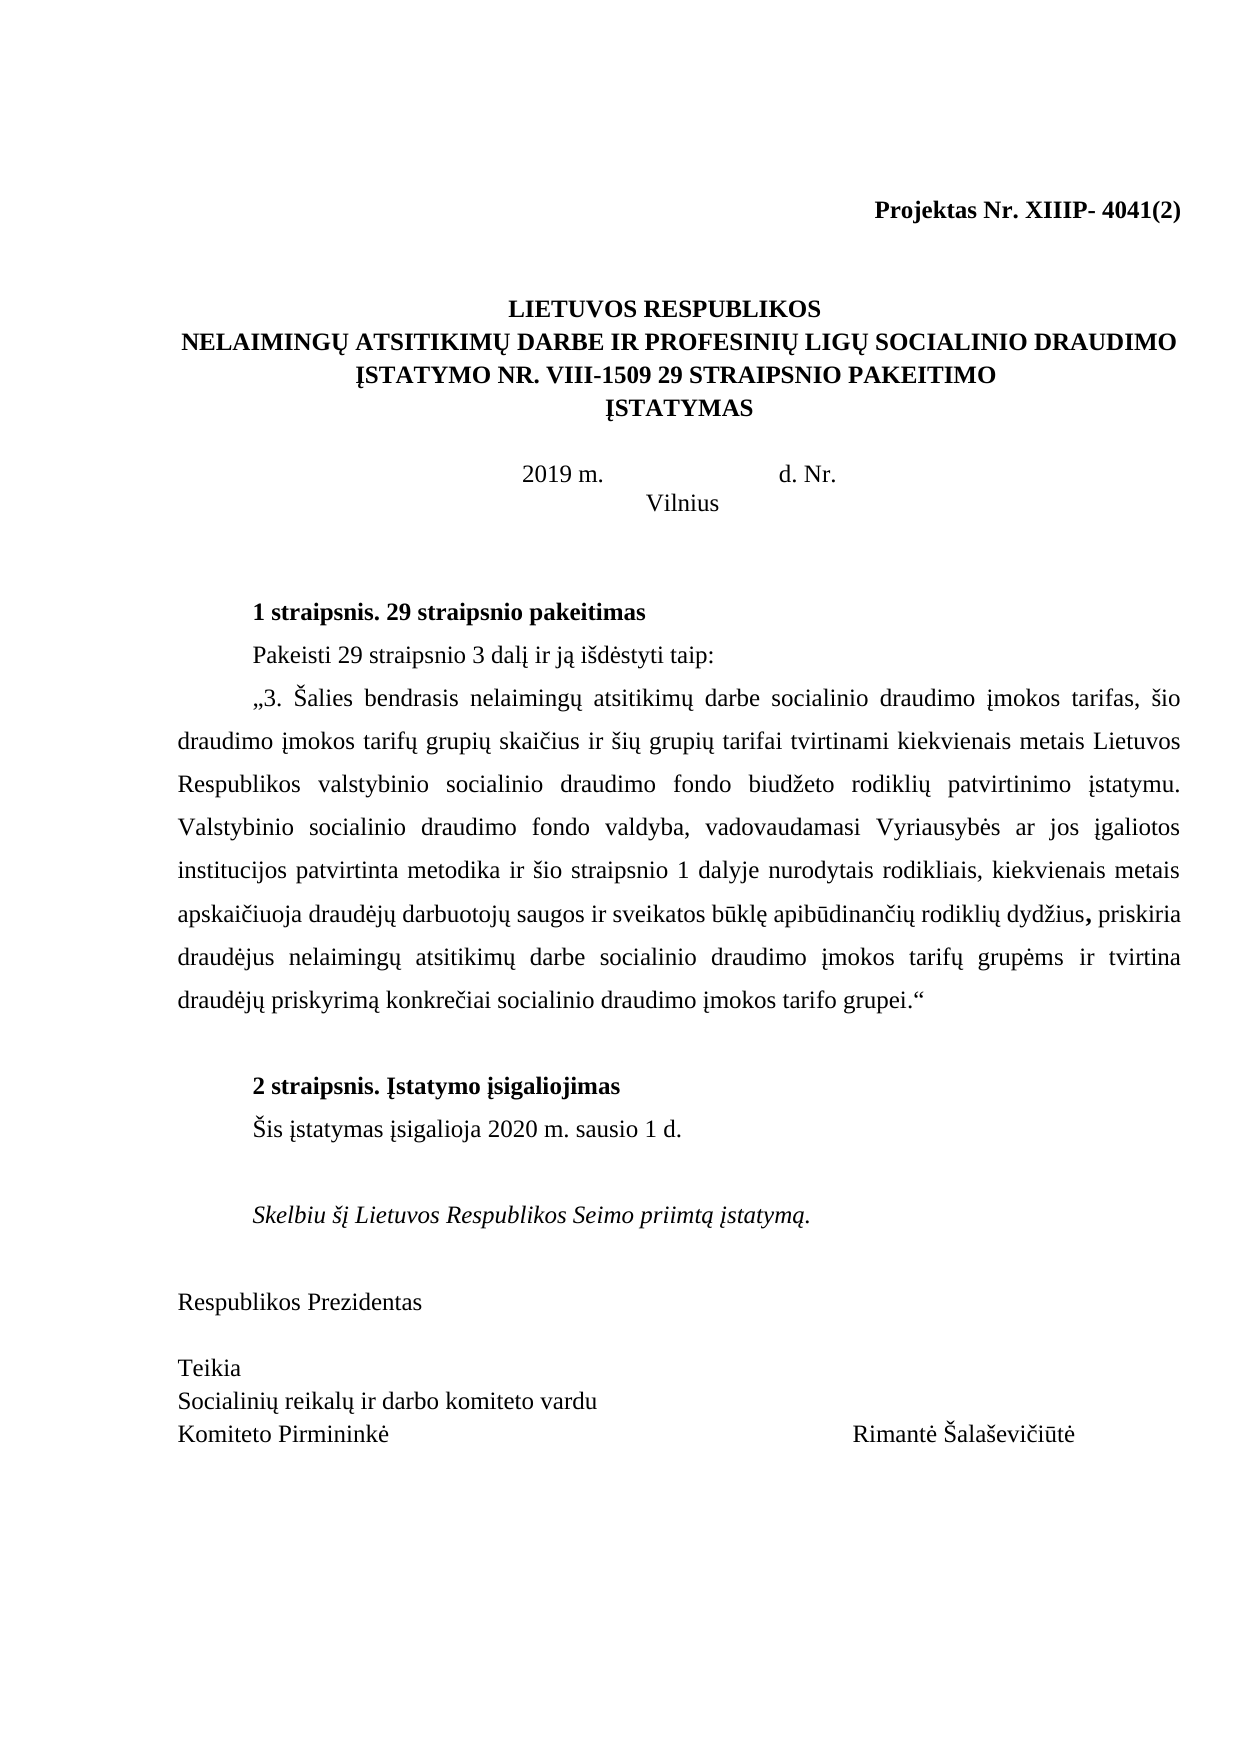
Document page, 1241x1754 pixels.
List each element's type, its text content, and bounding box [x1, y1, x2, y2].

text 1 straipsnis. 29 straipsnio pakeitimas [177, 597, 1181, 626]
text Įstatymas [177, 393, 1181, 422]
text 2019 m. d. Nr. [177, 459, 1181, 488]
text Vilnius [177, 488, 1181, 516]
text Skelbiu šį Lietuvos Respublikos Seimo priimtą įstatymą. [177, 1201, 1181, 1229]
text „3. Šalies bendrasis nelaimingų atsitikimų darbe socialinio draudimo įmokos tarifas, šio draudimo įmokos tarifų grupių skaičius ir šių grupių tarifai tvirtinami kiekvienais metais Lietuvos Respublikos valstybinio socialinio draudimo fondo biudžeto rodiklių patvirtinimo įstatymu. Valstybinio socialinio draudimo fondo valdyba, vadovaudamasi Vyriausybės ar jos įgaliotos institucijos patvirtinta metodika ir šio straipsnio 1 dalyje nurodytais rodikliais, kiekvienais metais apskaičiuoja draudėjų darbuotojų saugos ir sveikatos būklę apibūdinančių rodiklių dydžius, priskiria draudėjus nelaimingų atsitikimų darbe socialinio draudimo įmokos tarifų grupėms ir tvirtina draudėjų priskyrimą konkrečiai socialinio draudimo įmokos tarifo grupei.“ [177, 683, 1181, 1014]
text Projektas Nr. XIIIP- 4041(2) [177, 195, 1181, 223]
text Komiteto Pirmininkė Rimantė Šalaševičiūtė [177, 1419, 1181, 1448]
text Teikia [177, 1353, 1181, 1382]
text nelaimingų atsitikimų darbe ir profesinių ligų socialinio draudimo įstatymo NR. VIII-1509 29 straipsnio pakeitimo [177, 327, 1181, 388]
text Pakeisti 29 straipsnio 3 dalį ir ją išdėstyti taip: [177, 640, 1181, 669]
text Socialinių reikalų ir darbo komiteto vardu [177, 1386, 1181, 1414]
text LIETUVOS RESPUBLIKOS [177, 294, 1152, 322]
table_header [177, 133, 868, 195]
text Respublikos Prezidentas [177, 1287, 1181, 1316]
text Šis įstatymas įsigalioja 2020 m. sausio 1 d. [177, 1114, 1181, 1143]
text 2 straipsnis. Įstatymo įsigaliojimas [177, 1071, 1181, 1100]
